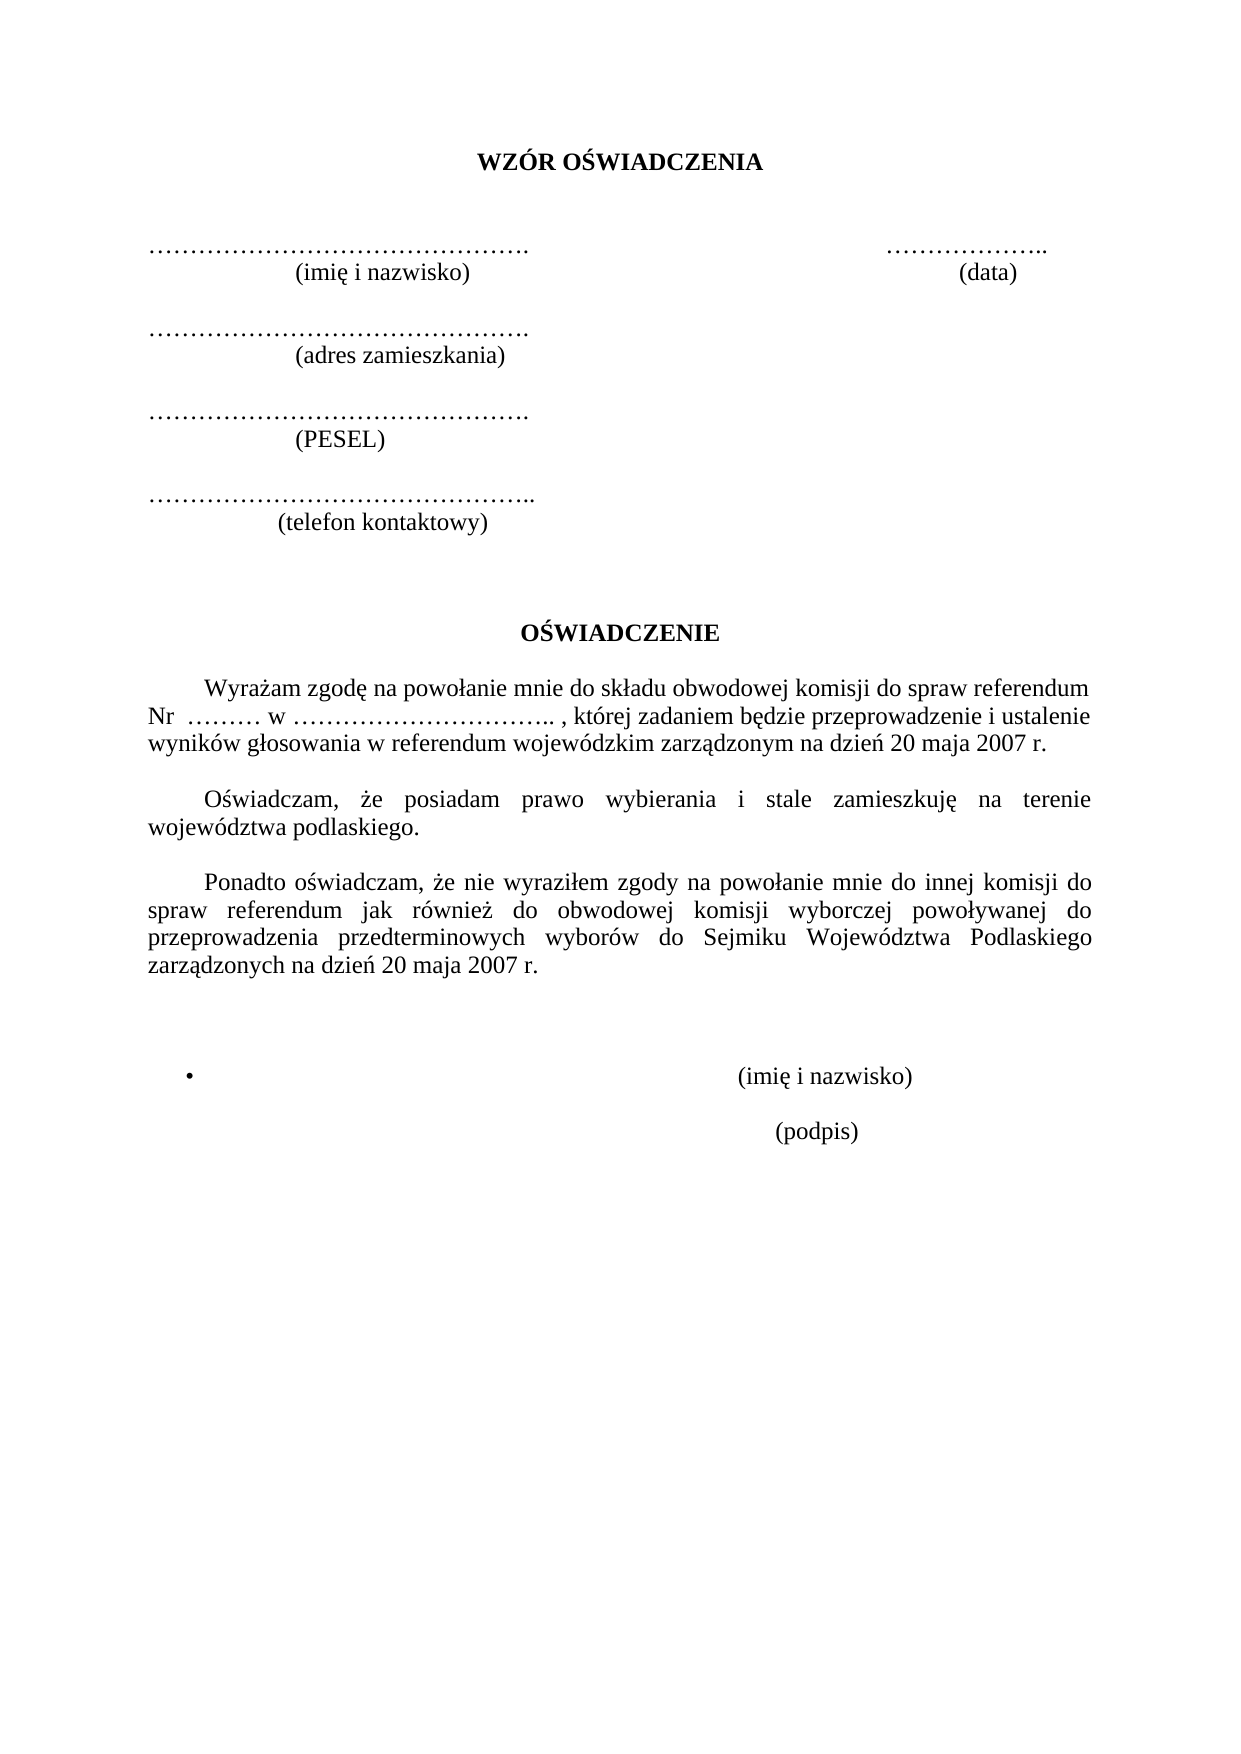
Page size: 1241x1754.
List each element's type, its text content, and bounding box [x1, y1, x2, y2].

list (imię i nazwisko) [185, 1062, 1092, 1090]
text ………………………………………. [148, 397, 1092, 425]
text WZÓR OŚWIADCZENIA [148, 148, 1092, 175]
text Ponadto oświadczam, że nie wyraziłem zgody na powołanie mnie do innej komisji do spraw referendum jak również do obwodowej komisji wyborczej powoływanej do przeprowadzenia przedterminowych wyborów do Sejmiku Województwa Podlaskiego zarządzonych na dzień 20 maja 2007 r. [148, 868, 1092, 979]
text Oświadczam, że posiadam prawo wybierania i stale zamieszkuję na terenie województwa podlaskiego. [148, 785, 1092, 840]
text ……………………………………….. [148, 480, 1092, 508]
text (PESEL) [148, 425, 1092, 452]
text OŚWIADCZENIE [148, 619, 1092, 646]
text (imię i nazwisko) (data) [148, 258, 1092, 286]
text (adres zamieszkania) [148, 342, 1092, 369]
text ………………………………………. [148, 314, 1092, 342]
text ………………………………………. ……………….. [148, 231, 1092, 258]
text (telefon kontaktowy) [148, 508, 1092, 536]
text Wyrażam zgodę na powołanie mnie do składu obwodowej komisji do spraw referendum Nr ……… w ………………………….. , której zadaniem będzie przeprowadzenie i ustalenie wyników głosowania w referendum wojewódzkim zarządzonym na dzień 20 maja 2007 r. [148, 674, 1092, 757]
text (podpis) [148, 1117, 1092, 1145]
